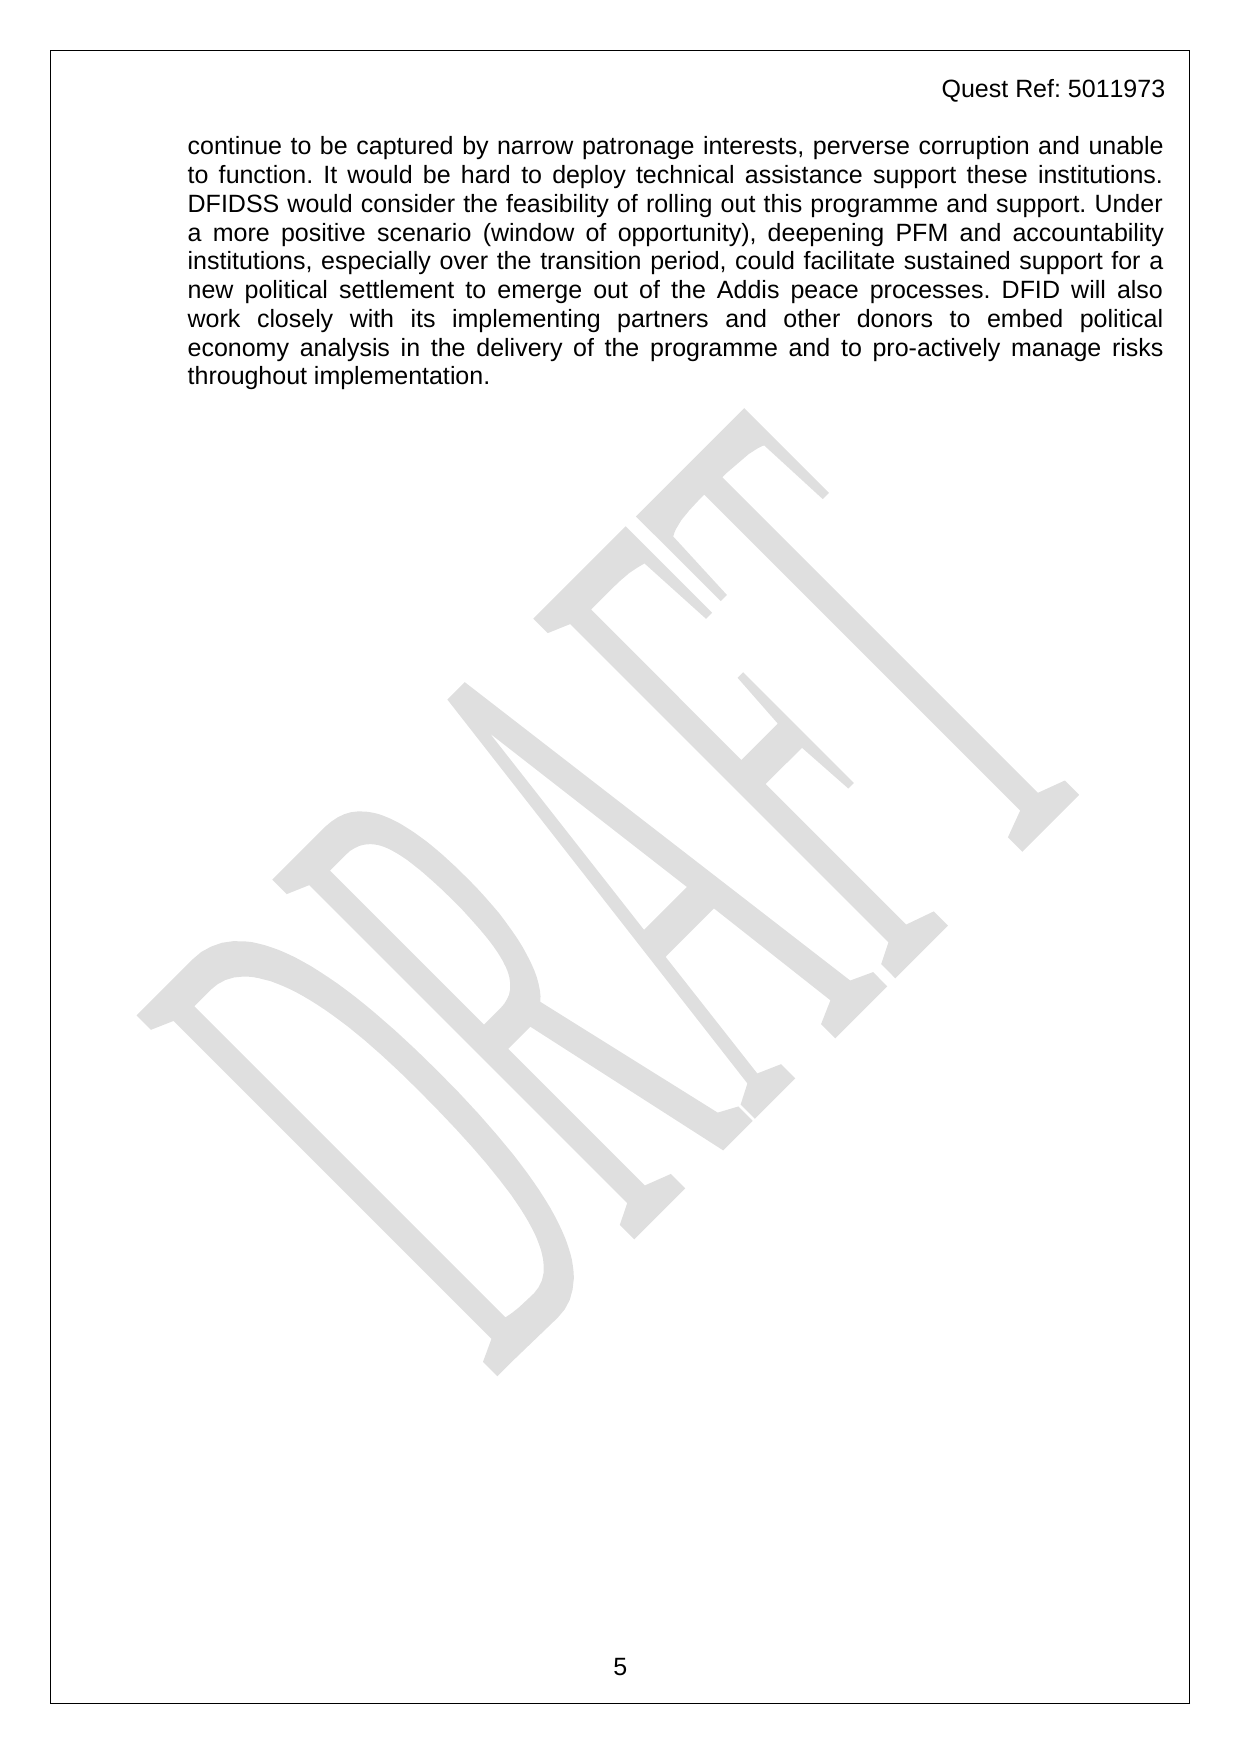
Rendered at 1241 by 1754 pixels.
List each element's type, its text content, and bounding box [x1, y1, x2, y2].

list continue to be captured by narrow patronage interests, perverse corruption and unable to function. It would be hard to deploy technical assistance support these institutions. DFIDSS would consider the feasibility of rolling out this programme and support. Under a more positive scenario (window of opportunity), deepening PFM and accountability institutions, especially over the transition period, could facilitate sustained support for a new political settlement to emerge out of the Addis peace processes. DFID will also work closely with its implementing partners and other donors to embed political economy analysis in the delivery of the programme and to pro-actively manage risks throughout implementation. [150, 131, 1165, 390]
